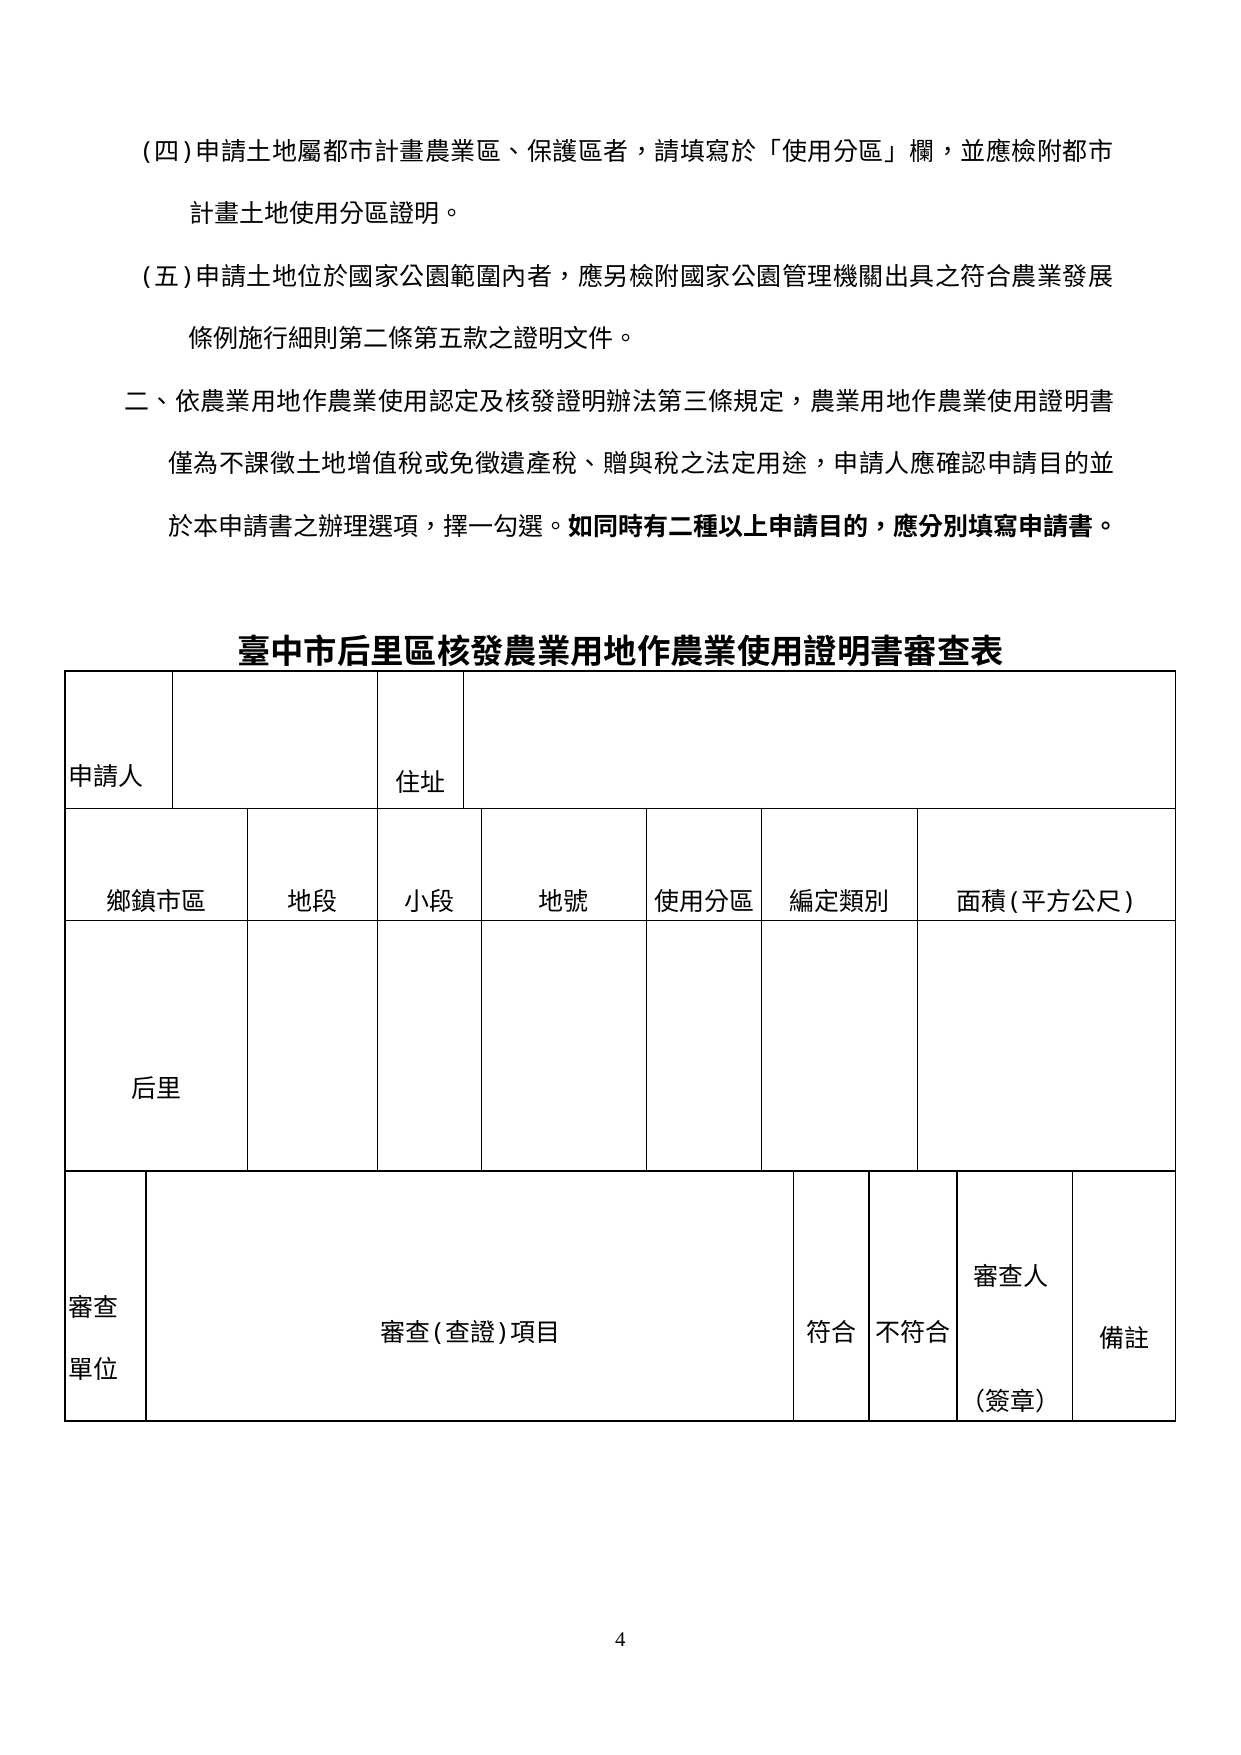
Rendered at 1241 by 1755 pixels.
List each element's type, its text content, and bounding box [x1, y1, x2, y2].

table_cell 符合 [794, 1172, 868, 1420]
table_header [464, 672, 1175, 808]
table_cell [918, 921, 1175, 1170]
table_cell 小段 [378, 809, 481, 920]
table_cell 地號 [482, 809, 646, 920]
table_header [173, 672, 377, 808]
text 二、依農業用地作農業使用認定及核發證明辦法第三條規定，農業用地作農業使用證明書僅為不課徵土地增值稅或免徵遺產稅、贈與稅之法定用途，申請人應確認申請目的並於本申請書之辦理選項，擇一勾選。如同時有二種以上申請目的，應分別填寫申請書。 [124, 358, 1116, 545]
table_cell 面積(平方公尺) [918, 809, 1175, 920]
table_cell 審查 單位 [66, 1172, 145, 1420]
table_cell 編定類別 [762, 809, 917, 920]
table_cell 審查(查證)項目 [147, 1172, 793, 1420]
text (四)申請土地屬都市計畫農業區、保護區者，請填寫於「使用分區」欄，並應檢附都市計畫土地使用分區證明。 [139, 108, 1116, 233]
table_header 住址 [378, 672, 463, 808]
table_cell [647, 921, 761, 1170]
table_cell 備註 [1073, 1172, 1175, 1420]
table_cell [248, 921, 377, 1170]
table_cell 使用分區 [647, 809, 761, 920]
table_cell 審查人 （簽章） [958, 1172, 1072, 1420]
table_cell 不符合 [870, 1172, 956, 1420]
table_cell 后里 [66, 921, 247, 1170]
text (五)申請土地位於國家公園範圍內者，應另檢附國家公園管理機關出具之符合農業發展條例施行細則第二條第五款之證明文件。 [139, 233, 1116, 358]
table_cell 地段 [248, 809, 377, 920]
table_cell [762, 921, 917, 1170]
table_cell [378, 921, 481, 1170]
text 臺中市后里區核發農業用地作農業使用證明書審查表 [124, 608, 1116, 670]
table_cell 鄉鎮市區 [66, 809, 247, 920]
table_header 申請人 [66, 672, 172, 808]
table_cell [482, 921, 646, 1170]
